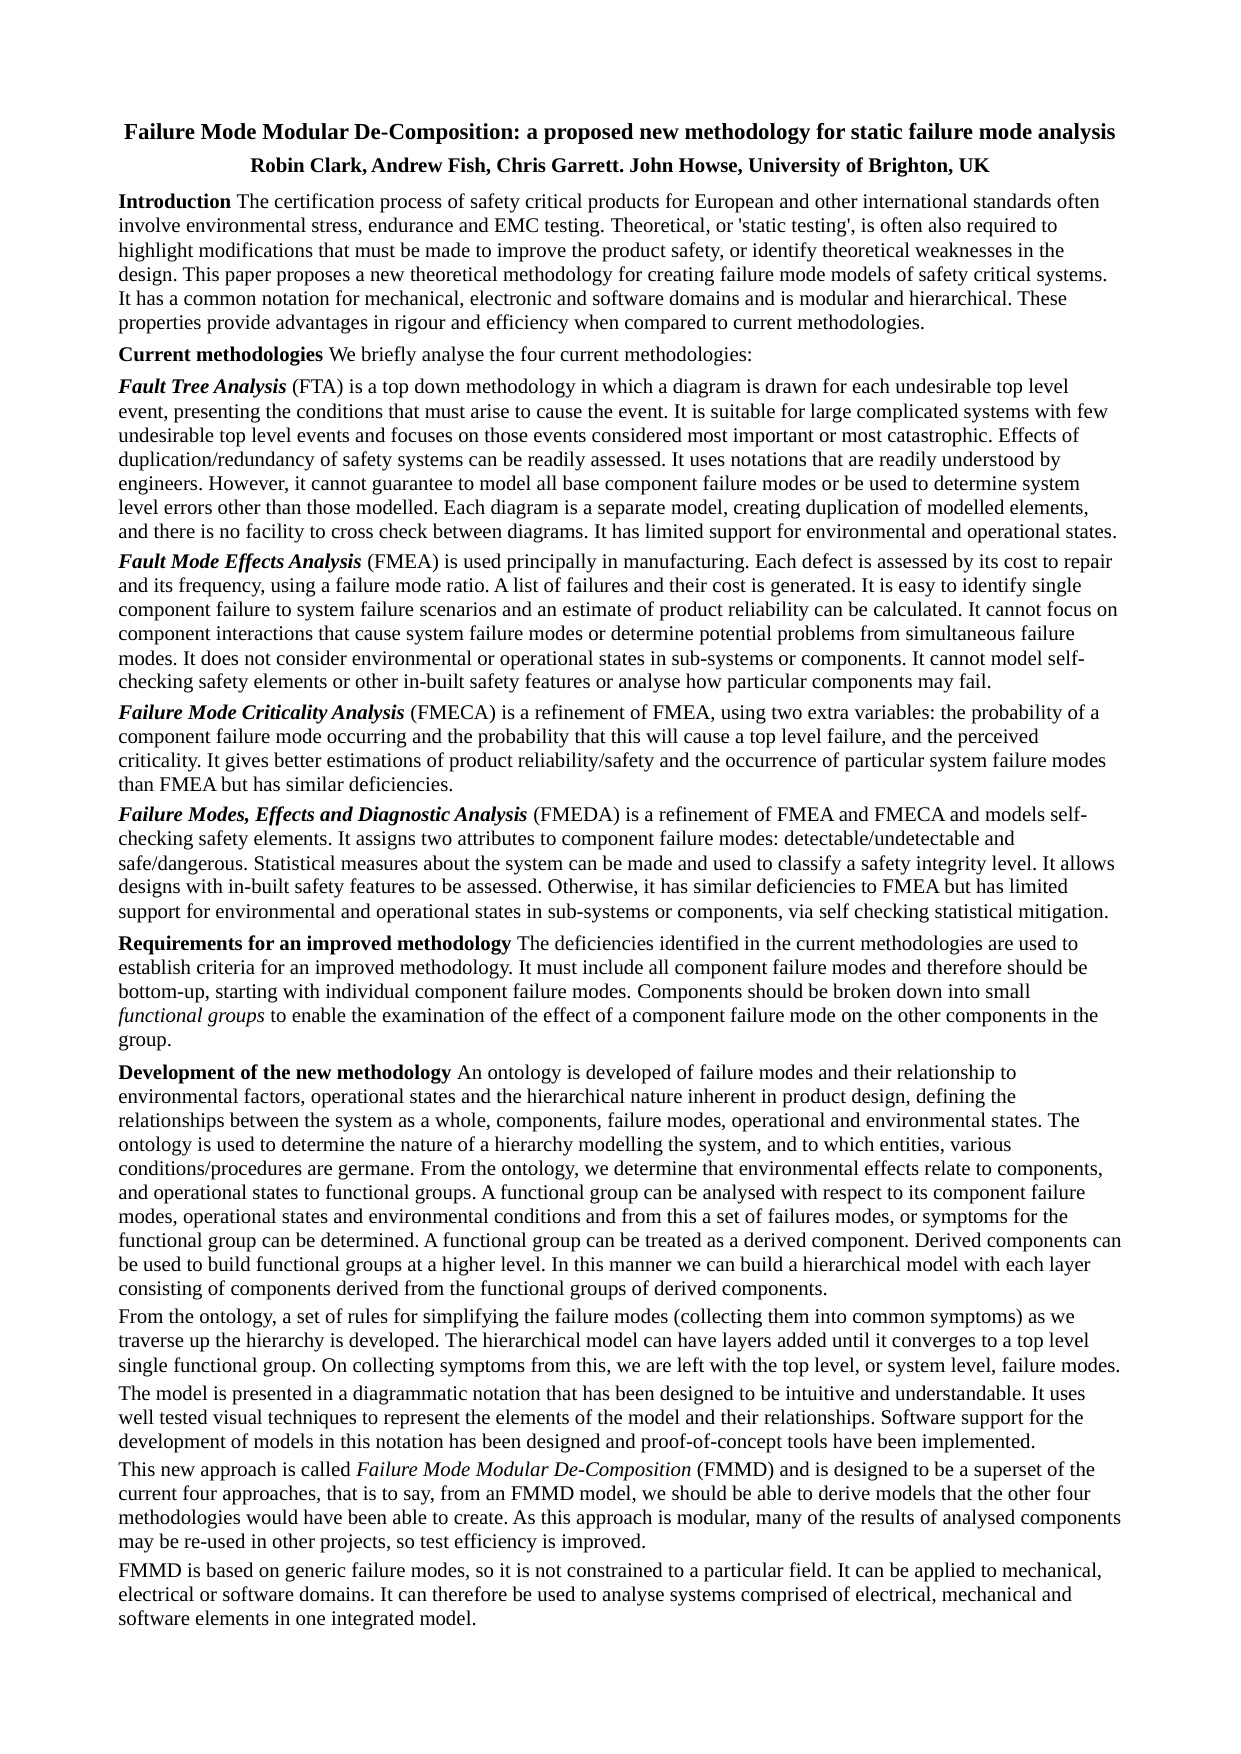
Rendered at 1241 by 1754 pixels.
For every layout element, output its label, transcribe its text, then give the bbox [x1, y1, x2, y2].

text Introduction The certification process of safety critical products for European and other international standards often involve environmental stress, endurance and EMC testing. Theoretical, or 'static testing', is often also required to highlight modifications that must be made to improve the product safety, or identify theoretical weaknesses in the design. This paper proposes a new theoretical methodology for creating failure mode models of safety critical systems. It has a common notation for mechanical, electronic and software domains and is modular and hierarchical. These properties provide advantages in rigour and efficiency when compared to current methodologies. [118, 189, 1122, 334]
text Robin Clark, Andrew Fish, Chris Garrett. John Howse, University of Brighton, UK [118, 153, 1122, 177]
text The model is presented in a diagrammatic notation that has been designed to be intuitive and understandable. It uses well tested visual techniques to represent the elements of the model and their relationships. Software support for the development of models in this notation has been designed and proof-of-concept tools have been implemented. [118, 1381, 1122, 1453]
text Fault Tree Analysis (FTA) is a top down methodology in which a diagram is drawn for each undesirable top level event, presenting the conditions that must arise to cause the event. It is suitable for large complicated systems with few undesirable top level events and focuses on those events considered most important or most catastrophic. Effects of duplication/redundancy of safety systems can be readily assessed. It uses notations that are readily understood by engineers. However, it cannot guarantee to model all base component failure modes or be used to determine system level errors other than those modelled. Each diagram is a separate model, creating duplication of modelled elements, and there is no facility to cross check between diagrams. It has limited support for environmental and operational states. [118, 374, 1122, 543]
text Requirements for an improved methodology The deficiencies identified in the current methodologies are used to establish criteria for an improved methodology. It must include all component failure modes and therefore should be bottom-up, starting with individual component failure modes. Components should be broken down into small functional groups to enable the examination of the effect of a component failure mode on the other components in the group. [118, 931, 1122, 1051]
text Failure Mode Criticality Analysis (FMECA) is a refinement of FMEA, using two extra variables: the probability of a component failure mode occurring and the probability that this will cause a top level failure, and the perceived criticality. It gives better estimations of product reliability/safety and the occurrence of particular system failure modes than FMEA but has similar deficiencies. [118, 700, 1122, 796]
text Failure Modes, Effects and Diagnostic Analysis (FMEDA) is a refinement of FMEA and FMECA and models self-checking safety elements. It assigns two attributes to component failure modes: detectable/undetectable and safe/dangerous. Statistical measures about the system can be made and used to classify a safety integrity level. It allows designs with in-built safety features to be assessed. Otherwise, it has similar deficiencies to FMEA but has limited support for environmental and operational states in sub-systems or components, via self checking statistical mitigation. [118, 802, 1122, 923]
text Current methodologies We briefly analyse the four current methodologies: [118, 342, 1122, 366]
text Development of the new methodology An ontology is developed of failure modes and their relationship to environmental factors, operational states and the hierarchical nature inherent in product design, defining the relationships between the system as a whole, components, failure modes, operational and environmental states. The ontology is used to determine the nature of a hierarchy modelling the system, and to which entities, various conditions/procedures are germane. From the ontology, we determine that environmental effects relate to components, and operational states to functional groups. A functional group can be analysed with respect to its component failure modes, operational states and environmental conditions and from this a set of failures modes, or symptoms for the functional group can be determined. A functional group can be treated as a derived component. Derived components can be used to build functional groups at a higher level. In this manner we can build a hierarchical model with each layer consisting of components derived from the functional groups of derived components. [118, 1059, 1122, 1300]
text This new approach is called Failure Mode Modular De-Composition (FMMD) and is designed to be a superset of the current four approaches, that is to say, from an FMMD model, we should be able to derive models that the other four methodologies would have been able to create. As this approach is modular, many of the results of analysed components may be re-used in other projects, so test efficiency is improved. [118, 1457, 1122, 1553]
text FMMD is based on generic failure modes, so it is not constrained to a particular field. It can be applied to mechanical, electrical or software domains. It can therefore be used to analyse systems comprised of electrical, mechanical and software elements in one integrated model. [118, 1557, 1122, 1630]
text From the ontology, a set of rules for simplifying the failure modes (collecting them into common symptoms) as we traverse up the hierarchy is developed. The hierarchical model can have layers added until it converges to a top level single functional group. On collecting symptoms from this, we are left with the top level, or system level, failure modes. [118, 1304, 1122, 1377]
text Fault Mode Effects Analysis (FMEA) is used principally in manufacturing. Each defect is assessed by its cost to repair and its frequency, using a failure mode ratio. A list of failures and their cost is generated. It is easy to identify single component failure to system failure scenarios and an estimate of product reliability can be calculated. It cannot focus on component interactions that cause system failure modes or determine potential problems from simultaneous failure modes. It does not consider environmental or operational states in sub-systems or components. It cannot model self-checking safety elements or other in-built safety features or analyse how particular components may fail. [118, 549, 1122, 693]
text Failure Mode Modular De-Composition: a proposed new methodology for static failure mode analysis [118, 118, 1122, 144]
